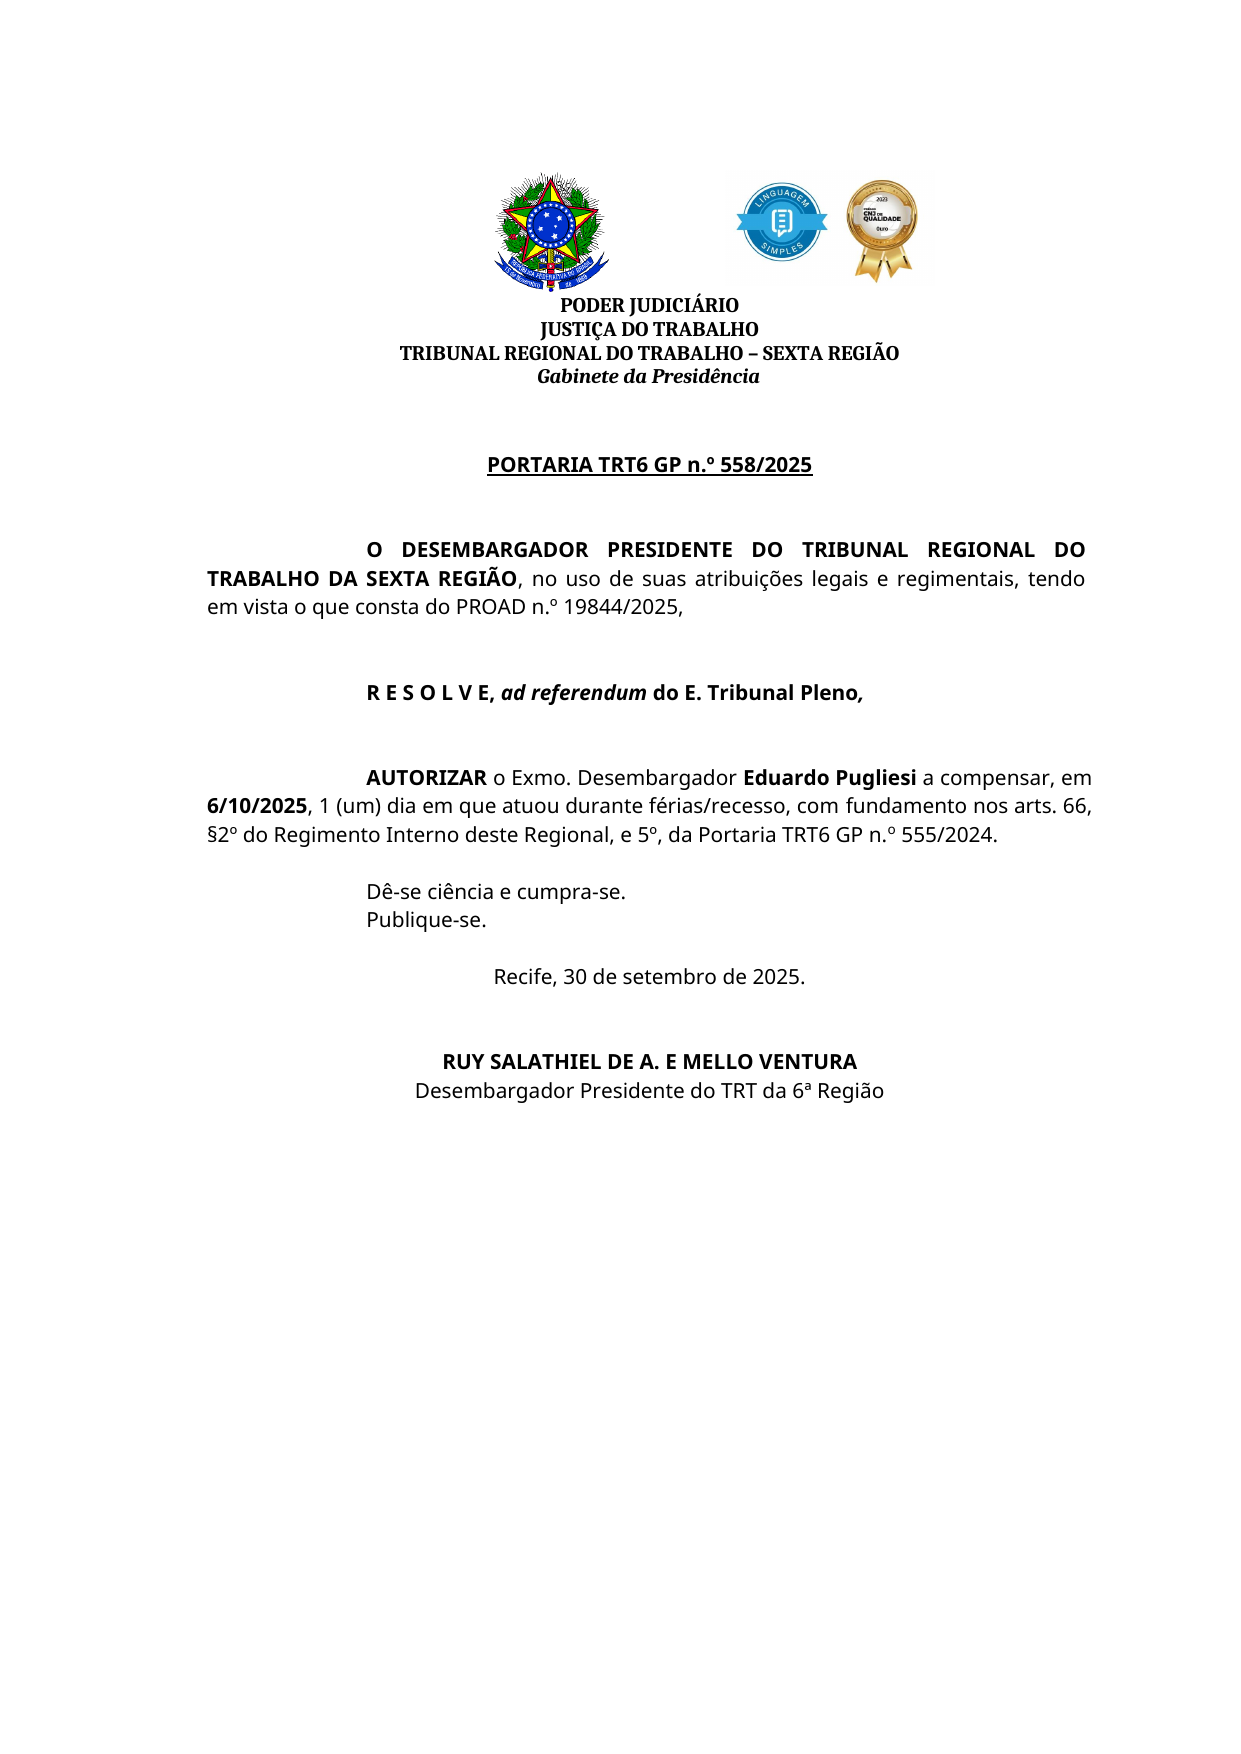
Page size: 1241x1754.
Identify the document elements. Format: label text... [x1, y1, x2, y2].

text Desembargador Presidente do TRT da 6ª Região [207, 1076, 1092, 1104]
text AUTORIZAR o Exmo. Desembargador Eduardo Pugliesi a compensar, em 6/10/2025, 1 (um) dia em que atuou durante férias/recesso, com fundamento nos arts. 66, §2º do Regimento Interno deste Regional, e 5º, da Portaria TRT6 GP n.o 555/2024. [207, 763, 1092, 848]
text Dê-se ciência e cumpra-se. [207, 877, 1092, 905]
text PORTARIA TRT6 GP n.º 558/2025 [207, 450, 1092, 479]
text RUY SALATHIEL DE A. E MELLO VENTURA [207, 1047, 1092, 1076]
text Recife, 30 de setembro de 2025. [207, 962, 1092, 991]
text Publique-se. [207, 905, 1092, 934]
text R E S O L V E, ad referendum do E. Tribunal Pleno, [207, 678, 1087, 706]
text PODER JUDICIÁRIO [207, 293, 1092, 317]
text TRIBUNAL REGIONAL DO TRABALHO – SEXTA REGIÃO [207, 341, 1092, 365]
text JUSTIÇA DO TRABALHO [207, 317, 1092, 341]
text O DESEMBARGADOR PRESIDENTE DO TRIBUNAL REGIONAL DO TRABALHO DA SEXTA REGIÃO, no uso de suas atribuições legais e regimentais, tendo em vista o que consta do PROAD n.º 19844/2025, [207, 536, 1087, 621]
text Gabinete da Presidência [207, 365, 1092, 389]
